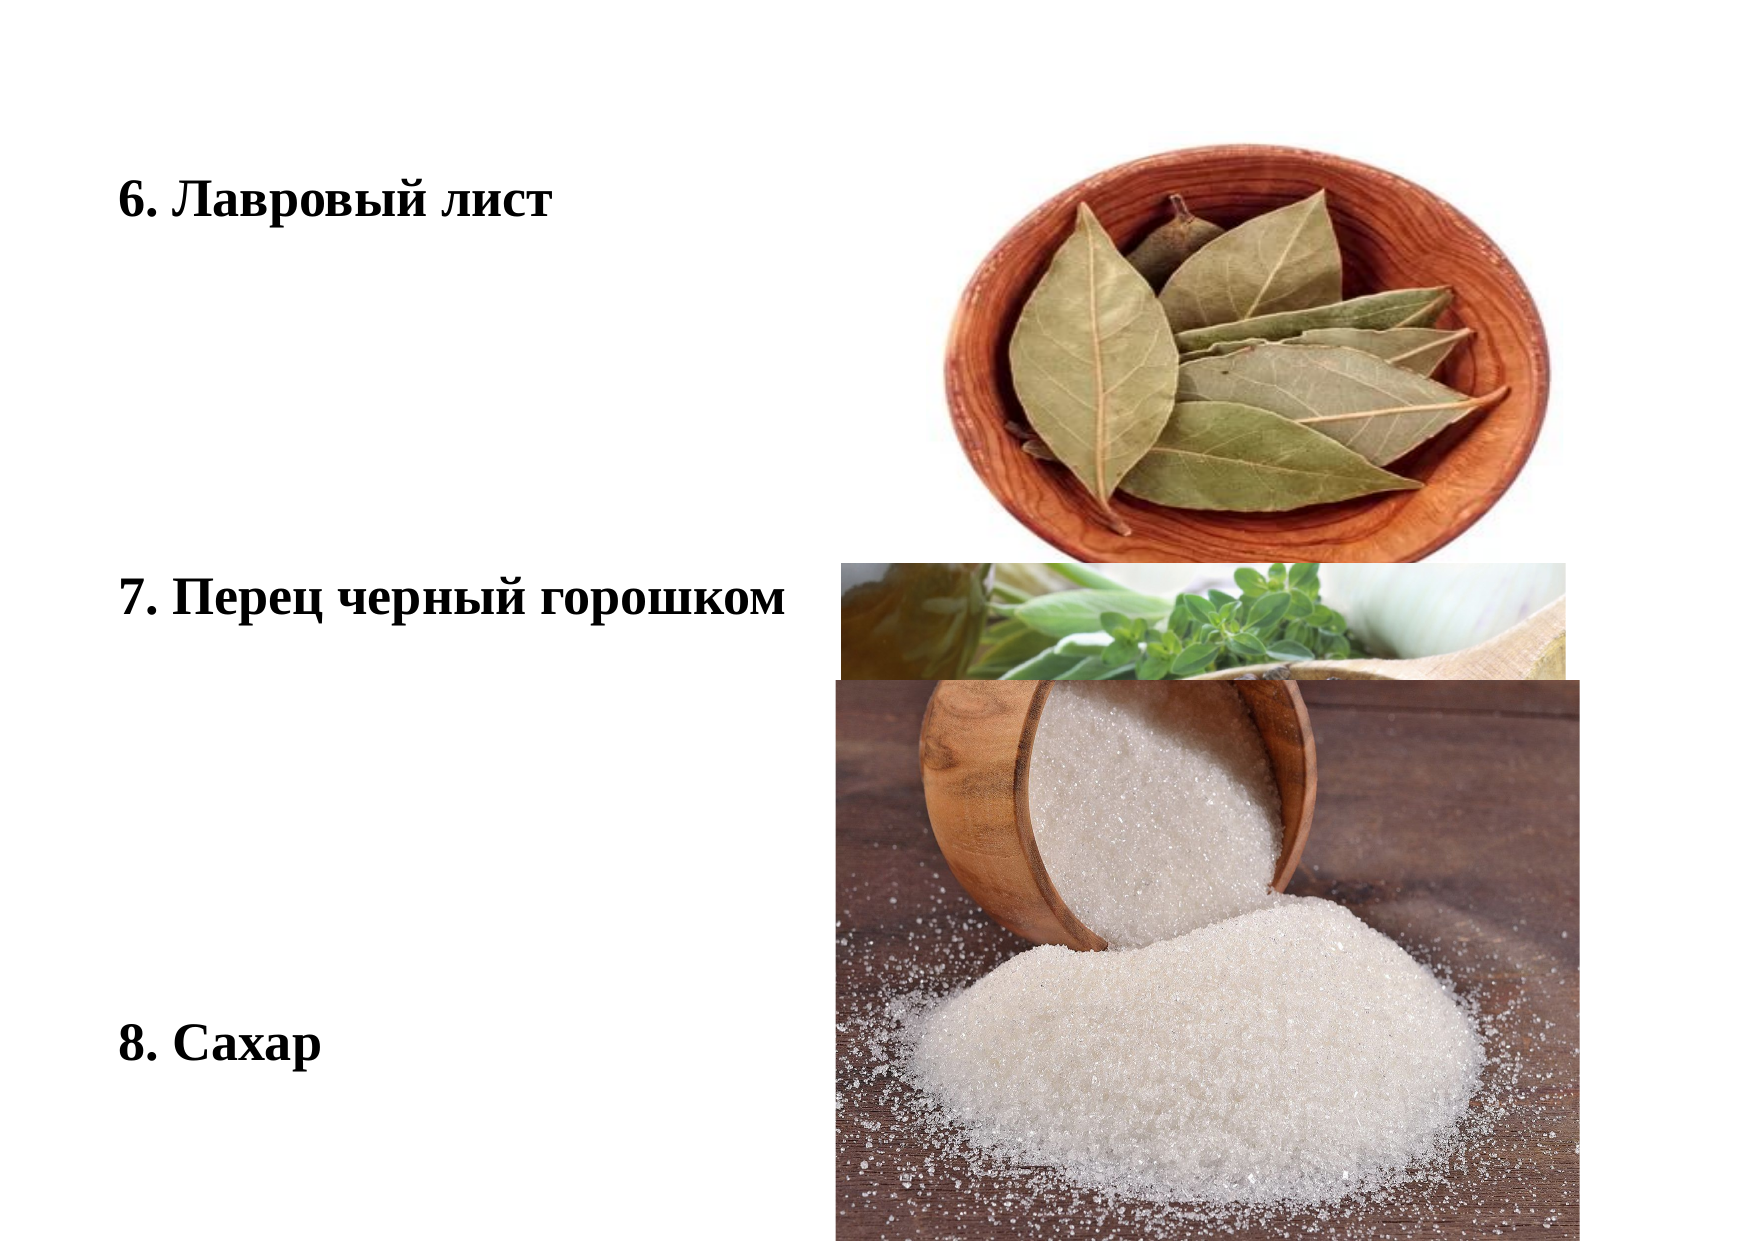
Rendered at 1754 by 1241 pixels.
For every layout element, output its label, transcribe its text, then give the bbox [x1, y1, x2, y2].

text [1564, 166, 1636, 228]
text 7. Перец черный горошком [118, 564, 841, 626]
text 8. Сахар [118, 1009, 835, 1072]
text [1580, 1009, 1636, 1072]
text [1566, 564, 1636, 626]
text 6. Лавровый лист [118, 166, 926, 228]
picture [835, 131, 1580, 1241]
